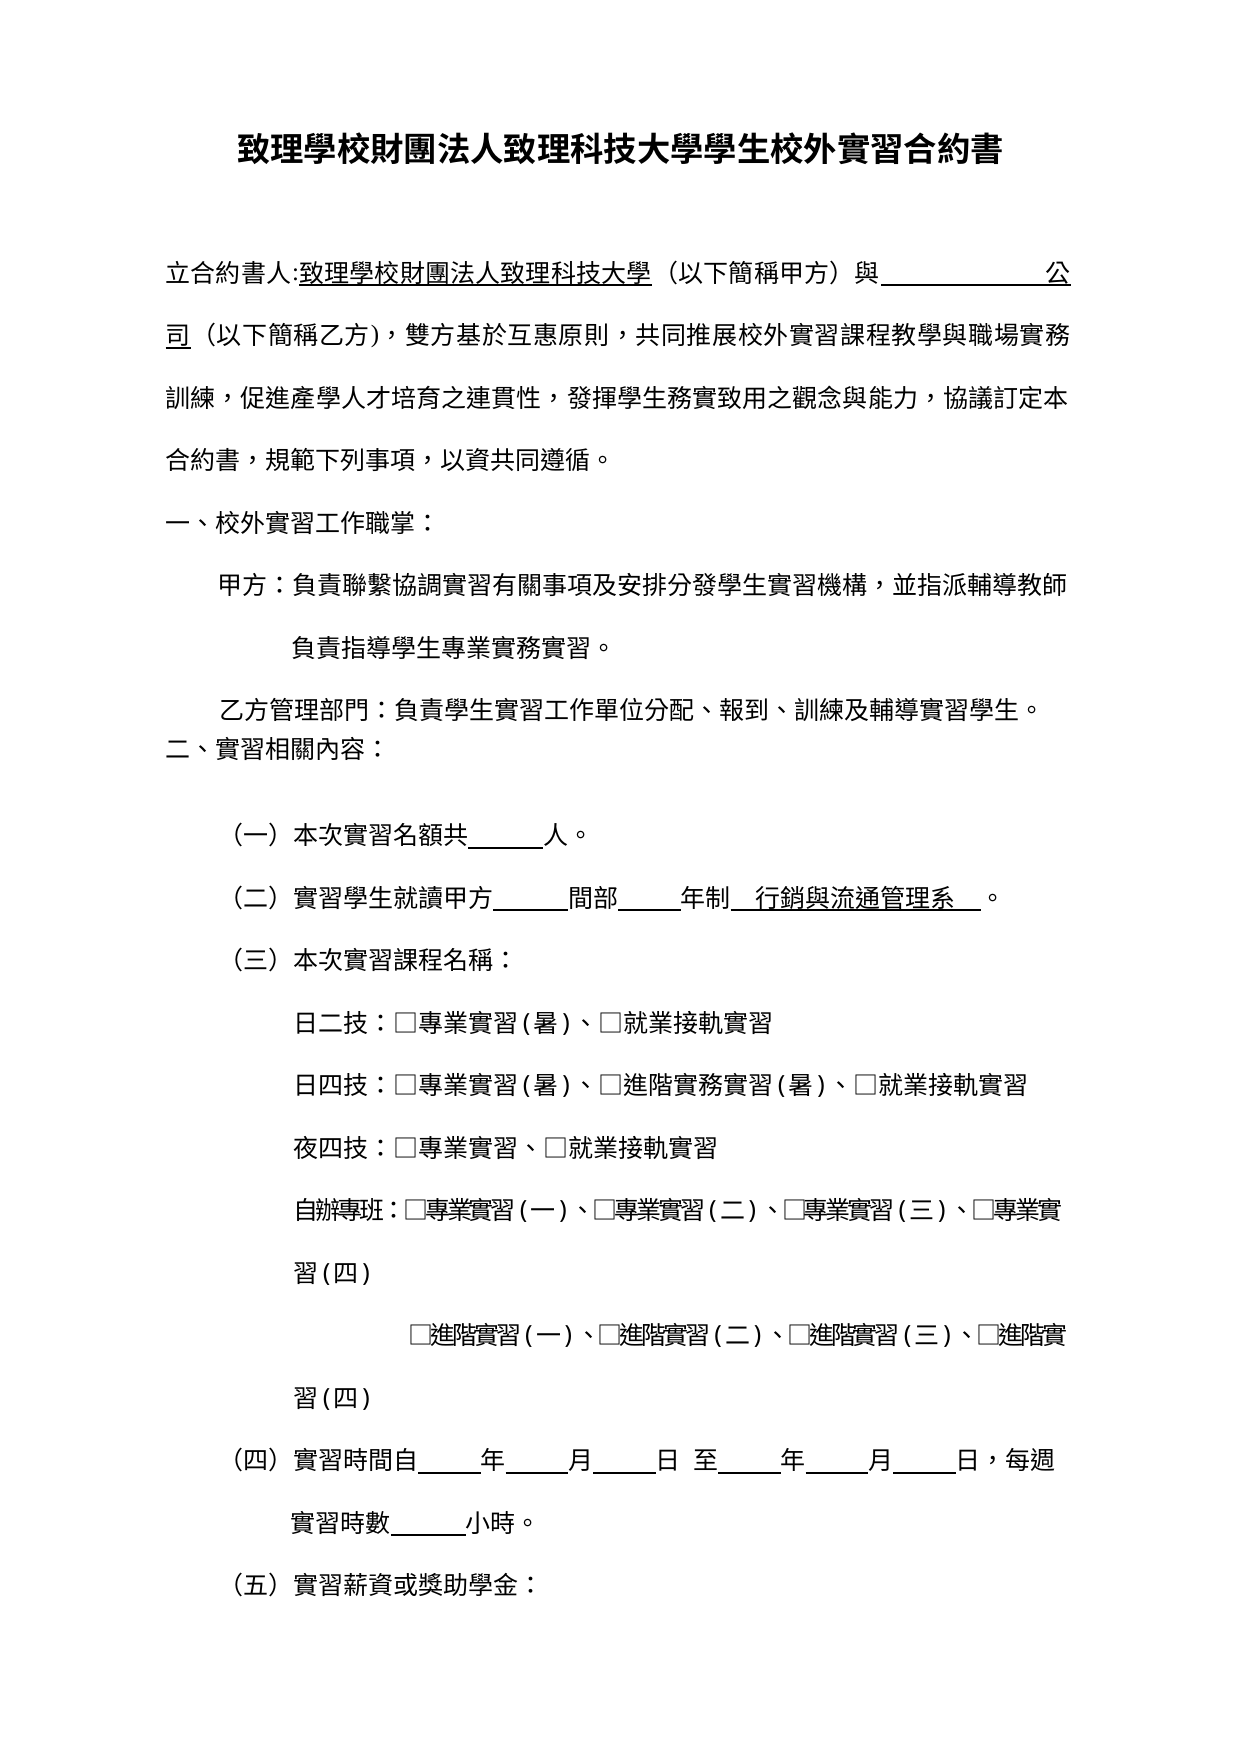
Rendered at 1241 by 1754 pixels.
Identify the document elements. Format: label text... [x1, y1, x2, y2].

text （四）實習時間自 年 月 日 至 年 月 日，每週實習時數 小時。 [218, 1417, 1072, 1542]
text 日四技：□專業實習(暑)、□進階實務實習(暑)、□就業接軌實習 [294, 1042, 1072, 1105]
text 甲方：負責聯繫協調實習有關事項及安排分發學生實習機構，並指派輔導教師負責指導學生專業實務實習。 [218, 542, 1072, 667]
text 夜四技：□專業實習、□就業接軌實習 [294, 1105, 1072, 1167]
text 立合約書人:致理學校財團法人致理科技大學（以下簡稱甲方）與 公司（以下簡稱乙方)，雙方基於互惠原則，共同推展校外實習課程教學與職場實務訓練，促進產學人才培育之連貫性，發揮學生務實致用之觀念與能力，協議訂定本合約書，規範下列事項，以資共同遵循。 [165, 230, 1072, 480]
text □進階實習(一)、□進階實習(二)、□進階實習(三)、□進階實習(四) [294, 1292, 1072, 1417]
text 日二技：□專業實習(暑)、□就業接軌實習 [294, 980, 1072, 1042]
text 乙方管理部門：負責學生實習工作單位分配、報到、訓練及輔導實習學生。 [219, 667, 1072, 730]
text （一）本次實習名額共 人。 [218, 792, 1072, 855]
text 一、校外實習工作職掌： [165, 480, 1072, 542]
text 致理學校財團法人致理科技大學學生校外實習合約書 [165, 105, 1075, 167]
text 自辦專班：□專業實習(一)、□專業實習(二)、□專業實習(三)、□專業實習(四) [294, 1167, 1072, 1292]
text （二）實習學生就讀甲方 間部 年制 行銷與流通管理系 。 [218, 855, 1072, 917]
text 二、實習相關內容： [165, 730, 1075, 765]
text （三）本次實習課程名稱： [218, 917, 1072, 980]
text （五）實習薪資或獎助學金： [218, 1542, 1072, 1605]
